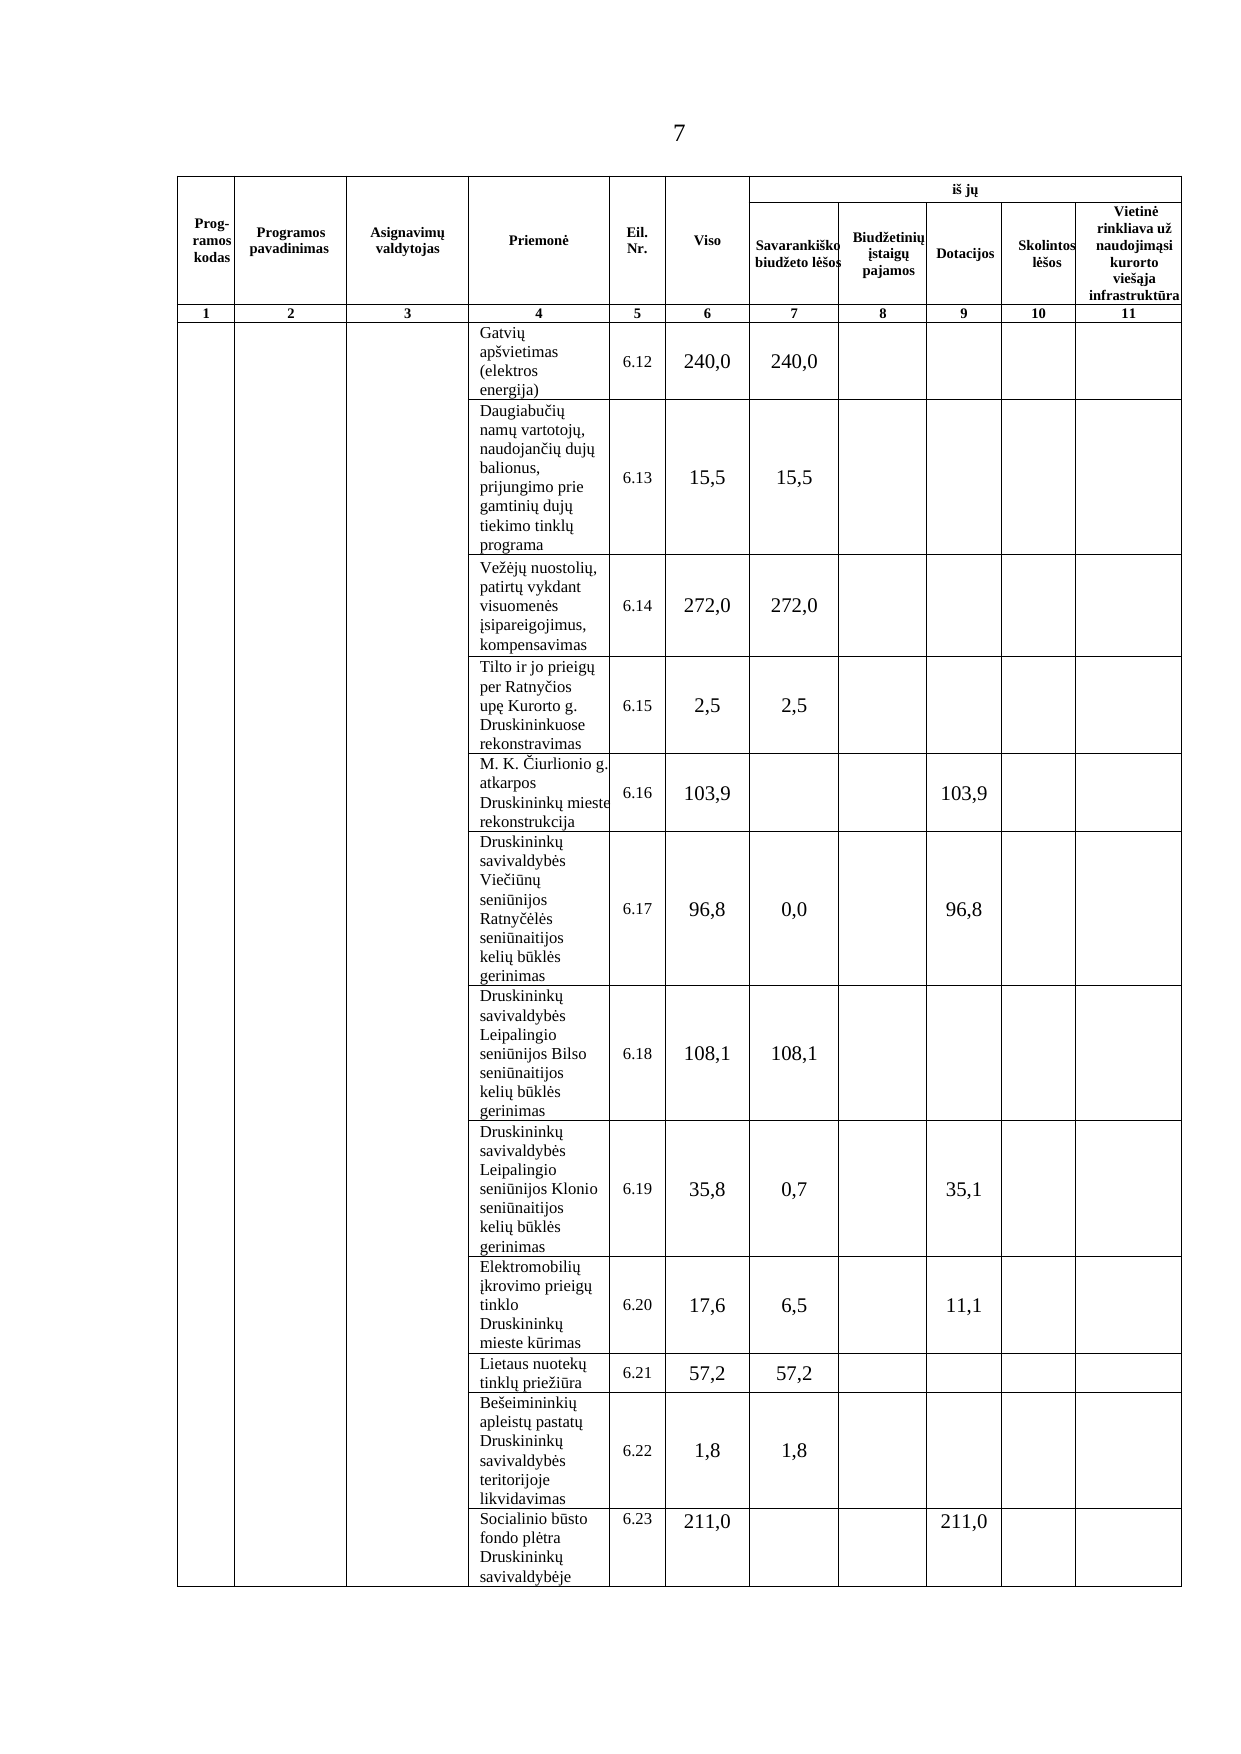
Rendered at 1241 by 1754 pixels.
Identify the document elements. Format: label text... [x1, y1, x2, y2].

table_cell 211,0 [927, 1509, 1001, 1586]
table_cell [1076, 323, 1181, 399]
table_cell [1002, 1354, 1075, 1392]
table_cell 17,6 [666, 1257, 749, 1352]
table_cell [839, 657, 926, 753]
table_cell 57,2 [750, 1354, 838, 1392]
table_cell [839, 1354, 926, 1392]
table_cell Druskininkų savivaldybės Leipalingio seniūnijos Bilso seniūnaitijos kelių būklės gerinimas [469, 986, 609, 1120]
table_cell Vietinė rinkliava už naudojimąsi kurorto viešąja infrastruktūra [1076, 203, 1181, 304]
table_cell 6.22 [610, 1393, 665, 1508]
table_cell [1076, 1121, 1181, 1256]
table_cell [1002, 832, 1075, 985]
table_cell 6.20 [610, 1257, 665, 1352]
table_cell [1076, 1393, 1181, 1508]
table_cell [927, 1354, 1001, 1392]
table_cell 10 [1002, 305, 1075, 322]
table_cell 9 [927, 305, 1001, 322]
table_cell [750, 754, 838, 831]
table_cell 6.13 [610, 400, 665, 554]
table_cell 0,7 [750, 1121, 838, 1256]
table_cell [927, 986, 1001, 1120]
table_cell [1002, 400, 1075, 554]
table_header iš jų [750, 177, 1181, 202]
table_cell 15,5 [750, 400, 838, 554]
table_cell 35,1 [927, 1121, 1001, 1256]
table_cell 3 [347, 305, 468, 322]
table_cell Elektromobilių įkrovimo prieigų tinklo Druskininkų mieste kūrimas [469, 1257, 609, 1352]
table_cell [927, 1393, 1001, 1508]
table_cell [1076, 1257, 1181, 1352]
table_cell 211,0 [666, 1509, 749, 1586]
table_cell [927, 555, 1001, 656]
table_cell 6 [666, 305, 749, 322]
table_cell 108,1 [666, 986, 749, 1120]
table_cell Savarankiško biudžeto lėšos [750, 203, 838, 304]
table_cell 108,1 [750, 986, 838, 1120]
table_cell 103,9 [927, 754, 1001, 831]
table_header Programos pavadinimas [235, 177, 346, 304]
table_cell Gatvių apšvietimas (elektros energija) [469, 323, 609, 399]
table_cell [1002, 754, 1075, 831]
table_cell [1076, 400, 1181, 554]
table_header Asignavimų valdytojas [347, 177, 468, 304]
table_cell [1002, 1393, 1075, 1508]
table_cell Vežėjų nuostolių, patirtų vykdant visuomenės įsipareigojimus, kompensavimas [469, 555, 609, 656]
table_cell 240,0 [666, 323, 749, 399]
table_cell [750, 1509, 838, 1586]
table_cell Biudžetinių įstaigų pajamos [839, 203, 926, 304]
table_cell [1002, 1509, 1075, 1586]
table_cell [839, 832, 926, 985]
table_cell [1002, 986, 1075, 1120]
table_cell [1076, 986, 1181, 1120]
table_cell [1076, 555, 1181, 656]
table_cell [1076, 657, 1181, 753]
table_cell [1002, 657, 1075, 753]
table_cell 96,8 [666, 832, 749, 985]
table_cell [839, 323, 926, 399]
table_cell [839, 1393, 926, 1508]
table_cell [839, 555, 926, 656]
table_cell 8 [839, 305, 926, 322]
table_cell 35,8 [666, 1121, 749, 1256]
table_cell [839, 986, 926, 1120]
table_cell 7 [750, 305, 838, 322]
table_cell 6.18 [610, 986, 665, 1120]
table_cell 57,2 [666, 1354, 749, 1392]
table_cell 5 [610, 305, 665, 322]
table_header Priemonė [469, 177, 609, 304]
table_cell [1002, 1257, 1075, 1352]
table_cell Dotacijos [927, 203, 1001, 304]
table_cell [235, 323, 346, 1586]
table_cell 272,0 [750, 555, 838, 656]
table_cell 103,9 [666, 754, 749, 831]
table_cell 6.19 [610, 1121, 665, 1256]
table_cell 2,5 [750, 657, 838, 753]
table_cell 6.12 [610, 323, 665, 399]
table_cell 6.14 [610, 555, 665, 656]
table_cell 6.17 [610, 832, 665, 985]
table_cell 6.23 [610, 1509, 665, 1586]
table_cell 240,0 [750, 323, 838, 399]
table_cell 96,8 [927, 832, 1001, 985]
table_cell 6.15 [610, 657, 665, 753]
table_cell 4 [469, 305, 609, 322]
table_header Viso [666, 177, 749, 304]
table_header Eil. Nr. [610, 177, 665, 304]
table_cell [1076, 1509, 1181, 1586]
table_cell [1002, 1121, 1075, 1256]
table_cell [1076, 832, 1181, 985]
table_cell [839, 754, 926, 831]
table_header Prog-ramos kodas [178, 177, 234, 304]
table_cell [927, 400, 1001, 554]
table_cell 11,1 [927, 1257, 1001, 1352]
table_cell 15,5 [666, 400, 749, 554]
table_cell Socialinio būsto fondo plėtra Druskininkų savivaldybėje [469, 1509, 609, 1586]
table_cell 2,5 [666, 657, 749, 753]
table_cell 1,8 [750, 1393, 838, 1508]
table_cell Daugiabučių namų vartotojų, naudojančių dujų balionus, prijungimo prie gamtinių dujų tiekimo tinklų programa [469, 400, 609, 554]
table_cell [178, 323, 234, 1586]
table_cell 11 [1076, 305, 1181, 322]
table_cell M. K. Čiurlionio g. atkarpos Druskininkų mieste rekonstrukcija [469, 754, 609, 831]
table_cell Skolintos lėšos [1002, 203, 1075, 304]
table_cell 2 [235, 305, 346, 322]
table_cell Druskininkų savivaldybės Viečiūnų seniūnijos Ratnyčėlės seniūnaitijos kelių būklės gerinimas [469, 832, 609, 985]
table_cell 0,0 [750, 832, 838, 985]
table_cell Tilto ir jo prieigų per Ratnyčios upę Kurorto g. Druskininkuose rekonstravimas [469, 657, 609, 753]
table_cell [347, 323, 468, 1586]
table_cell [1002, 323, 1075, 399]
table_cell [839, 400, 926, 554]
table_cell Druskininkų savivaldybės Leipalingio seniūnijos Klonio seniūnaitijos kelių būklės gerinimas [469, 1121, 609, 1256]
table_cell 1,8 [666, 1393, 749, 1508]
table_cell 6.16 [610, 754, 665, 831]
table_cell 1 [178, 305, 234, 322]
table_cell [927, 657, 1001, 753]
table_cell [927, 323, 1001, 399]
table_cell Lietaus nuotekų tinklų priežiūra [469, 1354, 609, 1392]
table_cell [1076, 754, 1181, 831]
table_cell [839, 1121, 926, 1256]
table_cell 6,5 [750, 1257, 838, 1352]
table_cell Bešeimininkių apleistų pastatų Druskininkų savivaldybės teritorijoje likvidavimas [469, 1393, 609, 1508]
table_cell 272,0 [666, 555, 749, 656]
table_cell 6.21 [610, 1354, 665, 1392]
table_cell [1076, 1354, 1181, 1392]
table_cell [839, 1257, 926, 1352]
table_cell [839, 1509, 926, 1586]
table_cell [1002, 555, 1075, 656]
